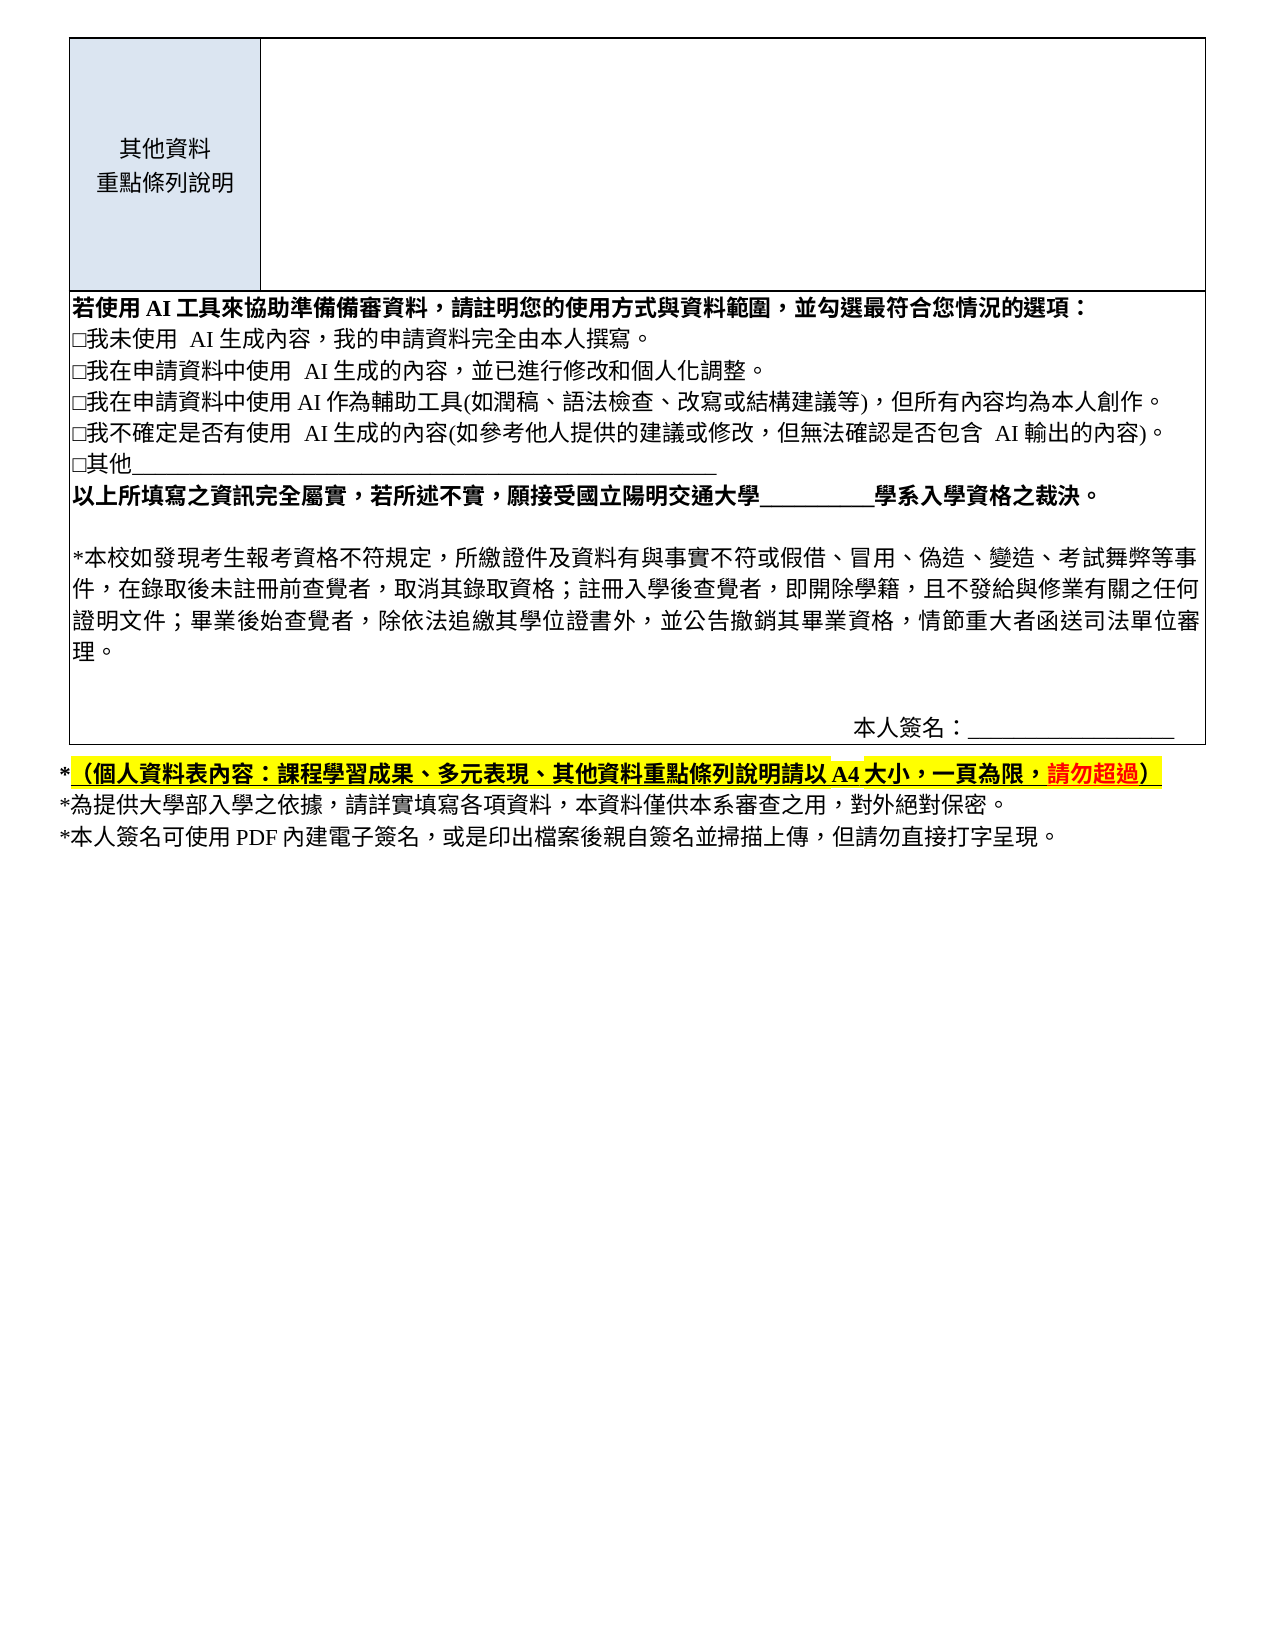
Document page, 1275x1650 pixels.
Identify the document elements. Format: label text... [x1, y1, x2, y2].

table_cell 其他資料 重點條列說明 [70, 39, 260, 290]
text *為提供大學部入學之依據，請詳實填寫各項資料，本資料僅供本系審查之用，對外絕對保密。 [59, 789, 1210, 820]
table_cell 若使用AI工具來協助準備備審資料，請註明您的使用方式與資料範圍，並勾選最符合您情況的選項： □我未使用 AI 生成內容，我的申請資料完全由本人撰寫。 □我在申請資料中使用 AI 生成的內容，並已進行修改和個人化調整。 □我在申請資料中使用AI作為輔助工具(如潤稿、語法檢查、改寫或結構建議等)，但所有內容均為本人創作。 □我不確定是否有使用 AI 生成的內容(如參考他人提供的建議或修改，但無法確認是否包含 AI 輸出的內容)。 □其他___________________________________________________ 以上所填寫之資訊完全屬實，若所述不實，願接受國立陽明交通大學__________學系入學資格之裁決。 *本校如發現考生報考資格不符規定，所繳證件及資料有與事實不符或假借、冒用、偽造、變造、考試舞弊等事件，在錄取後未註冊前查覺者，取消其錄取資格；註冊入學後查覺者，即開除學籍，且不發給與修業有關之任何證明文件；畢業後始查覺者，除依法追繳其學位證書外，並公告撤銷其畢業資格，情節重大者函送司法單位審理。 本人簽名：__________________ [70, 292, 1205, 743]
table_cell [261, 39, 1205, 290]
text *本人簽名可使用PDF內建電子簽名，或是印出檔案後親自簽名並掃描上傳，但請勿直接打字呈現。 [59, 820, 1210, 851]
text *（個人資料表內容：課程學習成果、多元表現、其他資料重點條列說明請以A4大小，一頁為限，請勿超過） [59, 758, 1210, 789]
